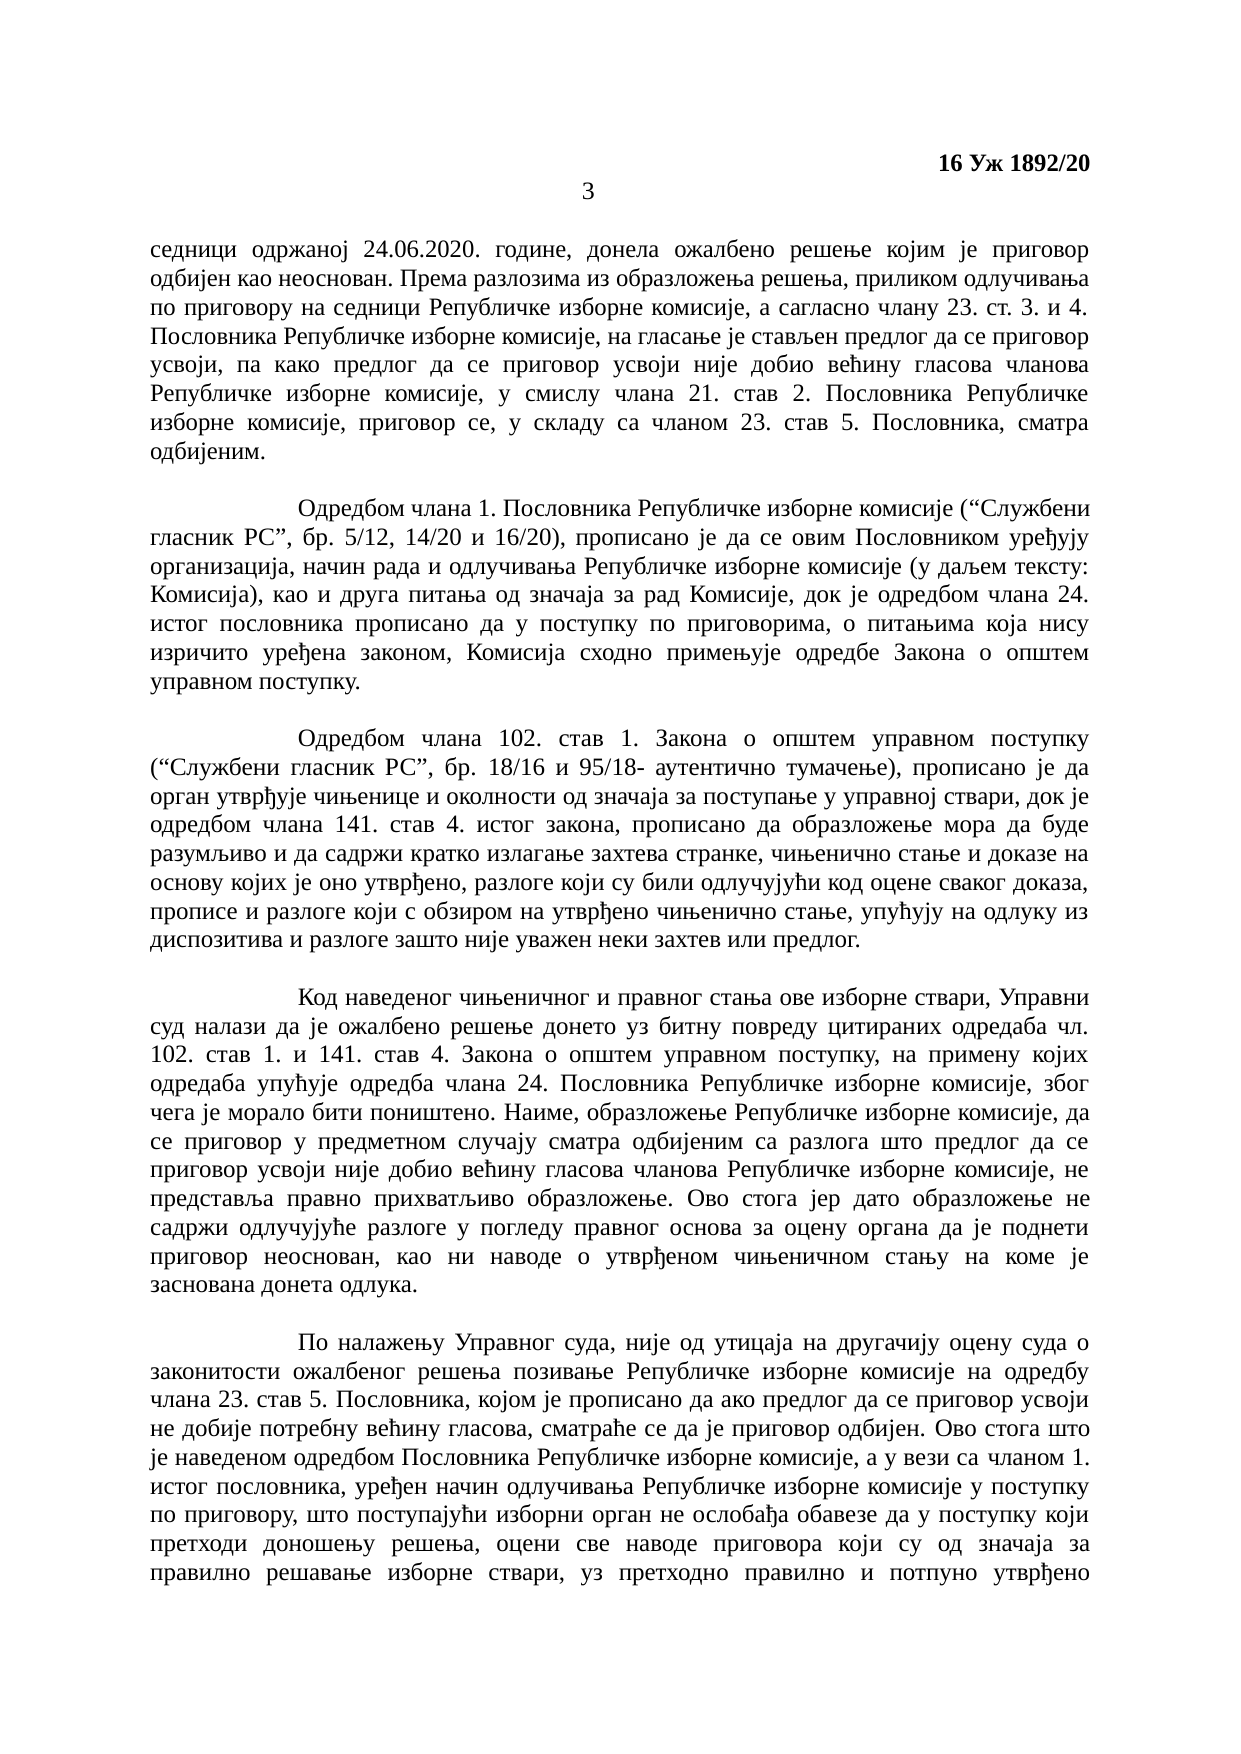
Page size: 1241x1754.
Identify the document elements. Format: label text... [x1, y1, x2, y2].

text Код наведеног чињеничног и правног стања ове изборне ствари, Управни суд налази да је ожалбено решење донето уз битну повреду цитираних одредаба чл. 102. став 1. и 141. став 4. Закона о општем управном поступку, на примену којих одредаба упућује одредба члана 24. Пословника Републичке изборне комисије, због чега је морало бити поништено. Наиме, образложење Републичке изборне комисије, да се приговор у предметном случају сматра одбијеним са разлога што предлог да се приговор усвоји није добио већину гласова чланова Републичке изборне комисије, не представља правно прихватљиво образложење. Ово стога јер дато образложење не садржи одлучујуће разлоге у погледу правног основа за оцену органа да је поднети приговор неоснован, као ни наводе о утврђеном чињеничном стању на коме је заснована донета одлука. [150, 982, 1090, 1298]
text По налажењу Управног суда, није од утицаја на другачију оцену суда о законитости ожалбеног решења позивање Републичке изборне комисије на одредбу члана 23. став 5. Пословника, којом је прописано да ако предлог да се приговор усвоји не добије потребну већину гласова, сматраће се да је приговор одбијен. Ово стога што је наведеном одредбом Пословника Републичке изборне комисије, а у вези са чланом 1. истог пословника, уређен начин одлучивања Републичке изборне комисије у поступку по приговору, што поступајући изборни орган не ослобађа обавезе да у поступку који претходи доношењу решења, оцени све наводе приговора који су од значаја за правилно решавање изборне ствари, уз претходно правилно и потпуно утврђено [150, 1327, 1090, 1586]
text Одредбом члана 1. Пословника Републичке изборне комисије (“Службени гласник РС”, бр. 5/12, 14/20 и 16/20), прописано је да се овим Пословником уређују организација, начин рада и одлучивања Републичке изборне комисије (у даљем тексту: Комисија), као и друга питања од значаја за рад Комисије, док је одредбом члана 24. истог пословника прописано да у поступку по приговорима, о питањима која нису изричито уређена законом, Комисија сходно примењује одредбе Закона о општем управном поступку. [150, 493, 1090, 694]
text седници одржаној 24.06.2020. године, донела ожалбено решење којим је приговор одбијен као неоснован. Према разлозима из образложења решења, приликом одлучивања по приговору на седници Републичке изборне комисије, а сагласно члану 23. ст. 3. и 4. Пословника Републичке изборне комисије, на гласање је стављен предлог да се приговор усвоји, па како предлог да се приговор усвоји није добио већину гласова чланова Републичке изборне комисије, у смислу члана 21. став 2. Пословника Републичке изборне комисије, приговор се, у складу са чланом 23. став 5. Пословника, сматра одбијеним. [150, 234, 1090, 464]
text Одредбом члана 102. став 1. Закона о општем управном поступку (“Службени гласник РС”, бр. 18/16 и 95/18- аутентично тумачење), прописано је да орган утврђује чињенице и околности од значаја за поступање у управној ствари, док је одредбом члана 141. став 4. истог закона, прописано да образложење мора да буде разумљиво и да садржи кратко излагање захтева странке, чињенично стање и доказе на основу којих је оно утврђено, разлоге који су били одлучујући код оцене сваког доказа, прописе и разлоге који с обзиром на утврђено чињенично стање, упућују на одлуку из диспозитива и разлоге зашто није уважен неки захтев или предлог. [150, 723, 1090, 953]
